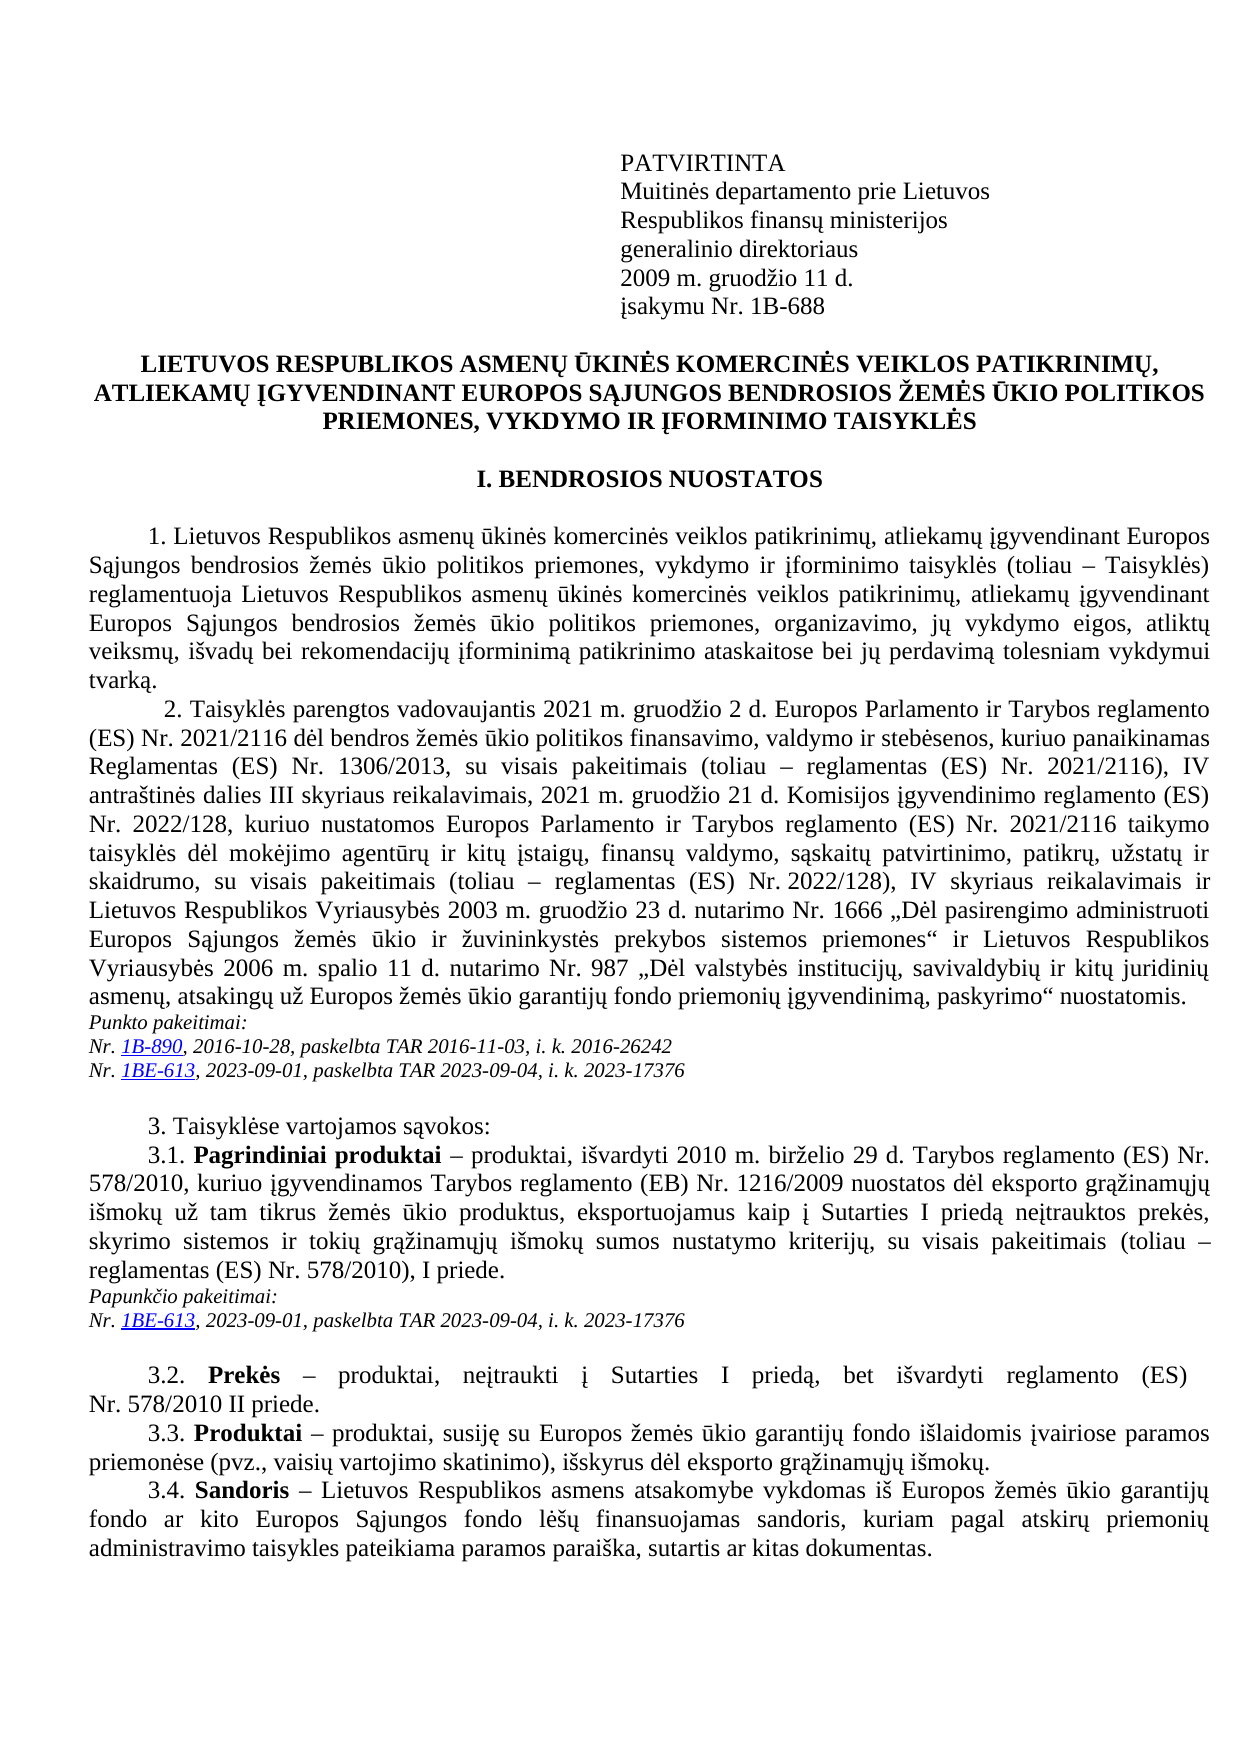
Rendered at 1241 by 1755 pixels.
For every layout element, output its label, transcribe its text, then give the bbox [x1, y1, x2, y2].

text Punkto pakeitimai: [89, 1010, 1211, 1034]
text Respublikos finansų ministerijos [89, 205, 1211, 234]
text 3.1. Pagrindiniai produktai – produktai, išvardyti 2010 m. birželio 29 d. Tarybos reglamento (ES) Nr. 578/2010, kuriuo įgyvendinamos Tarybos reglamento (EB) Nr. 1216/2009 nuostatos dėl eksporto grąžinamųjų išmokų už tam tikrus žemės ūkio produktus, eksportuojamus kaip į Sutarties I priedą neįtrauktos prekės, skyrimo sistemos ir tokių grąžinamųjų išmokų sumos nustatymo kriterijų, su visais pakeitimais (toliau – reglamentas (ES) Nr. 578/2010), I priede. [89, 1140, 1211, 1283]
text 3.2. Prekės – produktai, neįtraukti į Sutarties I priedą, bet išvardyti reglamento (ES) Nr. 578/2010 II priede. [89, 1360, 1211, 1418]
text 2009 m. gruodžio 11 d. [89, 263, 1211, 291]
text Nr. 1BE-613, 2023-09-01, paskelbta TAR 2023-09-04, i. k. 2023-17376 [89, 1058, 1211, 1082]
text 3.4. Sandoris – Lietuvos Respublikos asmens atsakomybe vykdomas iš Europos žemės ūkio garantijų fondo ar kito Europos Sąjungos fondo lėšų finansuojamas sandoris, kuriam pagal atskirų priemonių administravimo taisykles pateikiama paramos paraiška, sutartis ar kitas dokumentas. [89, 1475, 1211, 1562]
text Papunkčio pakeitimai: [89, 1283, 1211, 1308]
text 1. Lietuvos Respublikos asmenų ūkinės komercinės veiklos patikrinimų, atliekamų įgyvendinant Europos Sąjungos bendrosios žemės ūkio politikos priemones, vykdymo ir įforminimo taisyklės (toliau – Taisyklės) reglamentuoja Lietuvos Respublikos asmenų ūkinės komercinės veiklos patikrinimų, atliekamų įgyvendinant Europos Sąjungos bendrosios žemės ūkio politikos priemones, organizavimo, jų vykdymo eigos, atliktų veiksmų, išvadų bei rekomendacijų įforminimą patikrinimo ataskaitose bei jų perdavimą tolesniam vykdymui tvarką. [89, 521, 1211, 694]
text 2. Taisyklės parengtos vadovaujantis 2021 m. gruodžio 2 d. Europos Parlamento ir Tarybos reglamento (ES) Nr. 2021/2116 dėl bendros žemės ūkio politikos finansavimo, valdymo ir stebėsenos, kuriuo panaikinamas Reglamentas (ES) Nr. 1306/2013, su visais pakeitimais (toliau – reglamentas (ES) Nr. 2021/2116), IV antraštinės dalies III skyriaus reikalavimais, 2021 m. gruodžio 21 d. Komisijos įgyvendinimo reglamento (ES) Nr. 2022/128, kuriuo nustatomos Europos Parlamento ir Tarybos reglamento (ES) Nr. 2021/2116 taikymo taisyklės dėl mokėjimo agentūrų ir kitų įstaigų, finansų valdymo, sąskaitų patvirtinimo, patikrų, užstatų ir skaidrumo, su visais pakeitimais (toliau – reglamentas (ES) Nr. 2022/128), IV skyriaus reikalavimais ir Lietuvos Respublikos Vyriausybės 2003 m. gruodžio 23 d. nutarimo Nr. 1666 „Dėl pasirengimo administruoti Europos Sąjungos žemės ūkio ir žuvininkystės prekybos sistemos priemones“ ir Lietuvos Respublikos Vyriausybės 2006 m. spalio 11 d. nutarimo Nr. 987 „Dėl valstybės institucijų, savivaldybių ir kitų juridinių asmenų, atsakingų už Europos žemės ūkio garantijų fondo priemonių įgyvendinimą, paskyrimo“ nuostatomis. [89, 694, 1211, 1010]
text 3. Taisyklėse vartojamos sąvokos: [89, 1111, 1211, 1140]
text LIETUVOS RESPUBLIKOS ASMENŲ ŪKINĖS KOMERCINĖS VEIKLOS PATIKRINIMŲ, ATLIEKAMŲ ĮGYVENDINANT EUROPOS SĄJUNGOS BENDROSIOS ŽEMĖS ŪKIO POLITIKOS PRIEMONES, VYKDYMO IR ĮFORMINIMO TAISYKLĖS [89, 349, 1211, 435]
text Nr. 1BE-613, 2023-09-01, paskelbta TAR 2023-09-04, i. k. 2023-17376 [89, 1308, 1211, 1332]
text Muitinės departamento prie Lietuvos [89, 176, 1211, 205]
text PATVIRTINTA [620, 148, 1211, 176]
text Nr. 1B-890, 2016-10-28, paskelbta TAR 2016-11-03, i. k. 2016-26242 [89, 1034, 1211, 1058]
text 3.3. Produktai – produktai, susiję su Europos žemės ūkio garantijų fondo išlaidomis įvairiose paramos priemonėse (pvz., vaisių vartojimo skatinimo), išskyrus dėl eksporto grąžinamųjų išmokų. [89, 1418, 1211, 1475]
text įsakymu Nr. 1B-688 [89, 291, 1211, 320]
text I. BENDROSIOS NUOSTATOS [89, 464, 1211, 493]
text generalinio direktoriaus [89, 234, 1211, 263]
